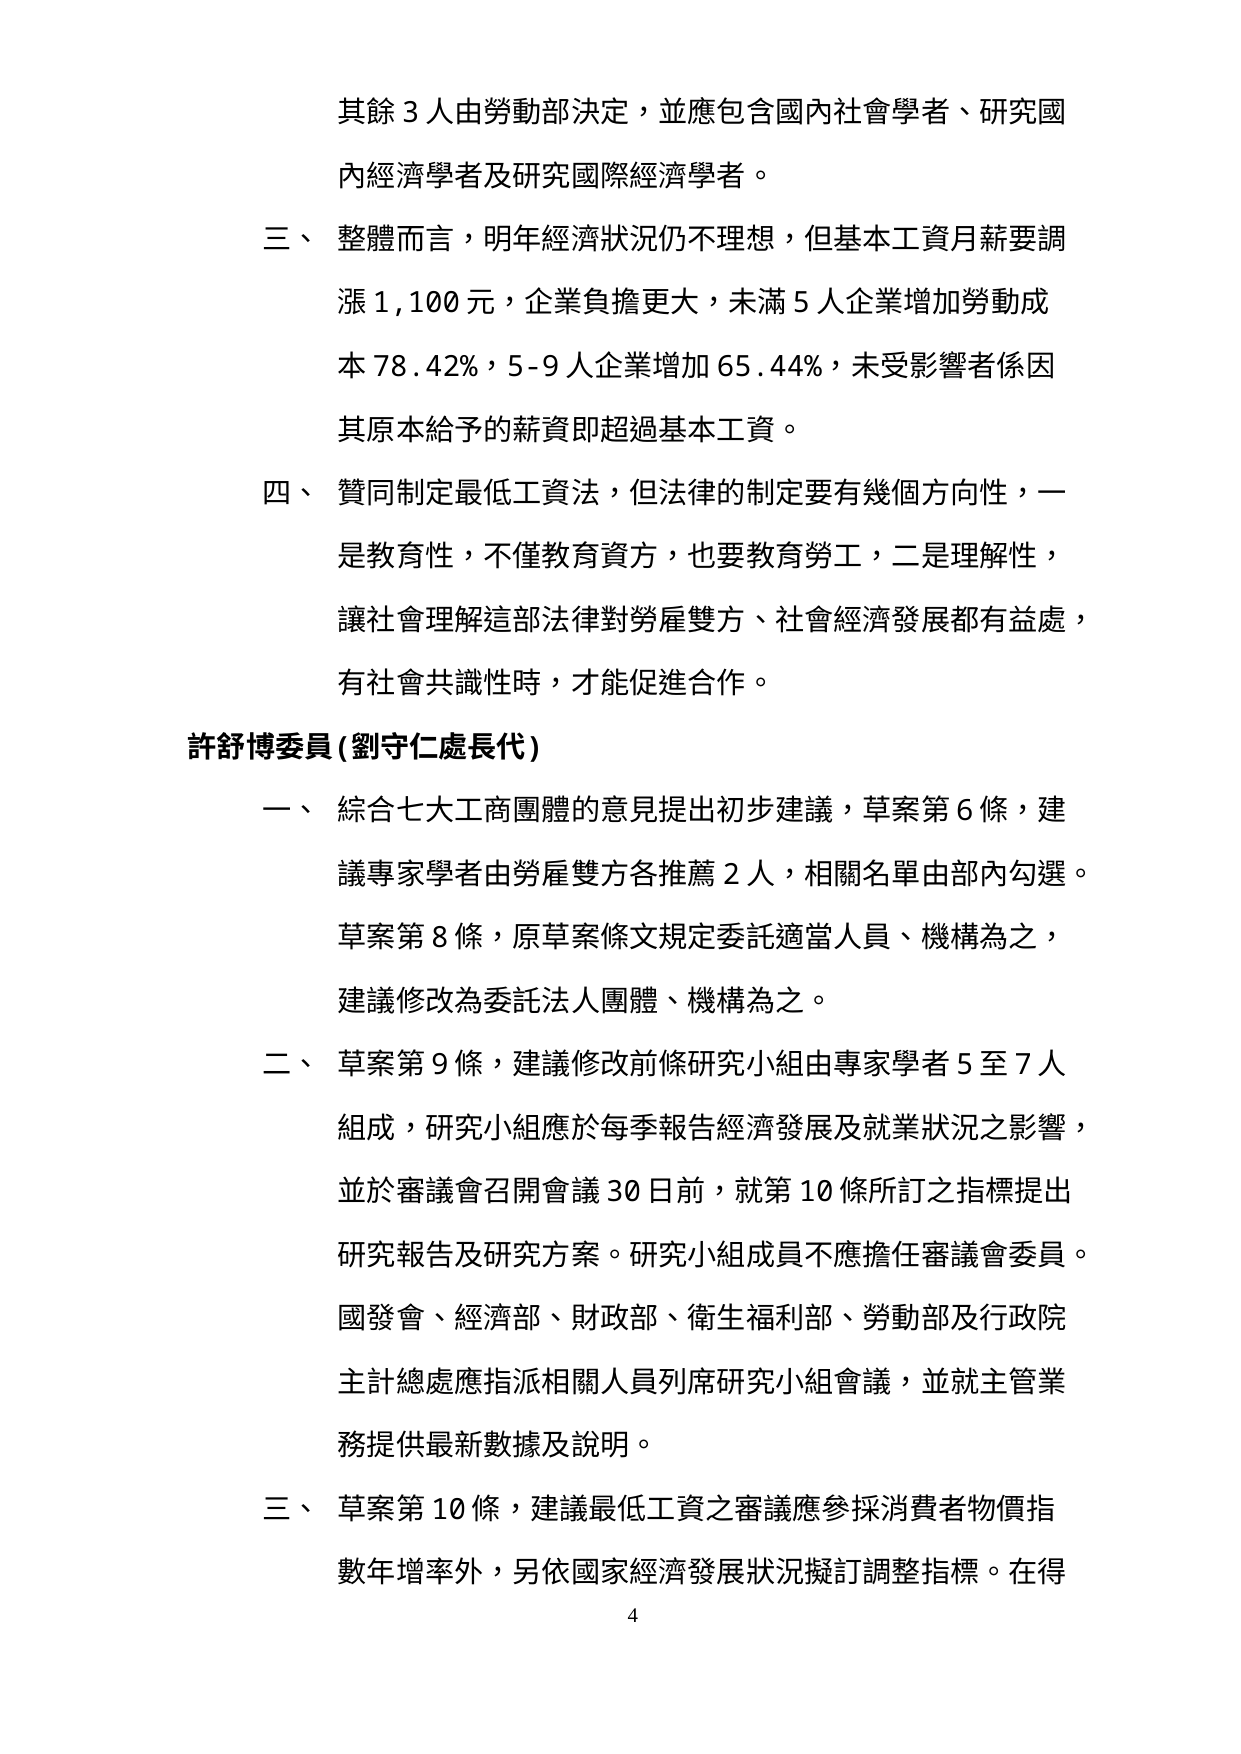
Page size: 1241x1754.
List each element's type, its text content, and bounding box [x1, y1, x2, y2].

text 許舒博委員(劉守仁處長代) [187, 723, 1078, 766]
list 草案第10條，建議最低工資之審議應參採消費者物價指數年增率外，另依國家經濟發展狀況擬訂調整指標。在得 [262, 1485, 1078, 1591]
list 綜合七大工商團體的意見提出初步建議，草案第6條，建議專家學者由勞雇雙方各推薦2人，相關名單由部內勾選。草案第8條，原草案條文規定委託適當人員、機構為之，建議修改為委託法人團體、機構為之。 [262, 787, 1078, 1020]
list 建議專家學者由4人改為7人，由部長擔任召集人宣布決議，而非參與決策，公益專家學者由勞雇雙方各推薦2人，其餘3人由勞動部決定，並應包含國內社會學者、研究國內經濟學者及研究國際經濟學者。 [262, 89, 1078, 194]
list 草案第9條，建議修改前條研究小組由專家學者5至7人組成，研究小組應於每季報告經濟發展及就業狀況之影響，並於審議會召開會議30日前，就第10條所訂之指標提出研究報告及研究方案。研究小組成員不應擔任審議會委員。國發會、經濟部、財政部、衛生福利部、勞動部及行政院主計總處應指派相關人員列席研究小組會議，並就主管業務提供最新數據及說明。 [262, 1041, 1078, 1464]
list 整體而言，明年經濟狀況仍不理想，但基本工資月薪要調漲1,100元，企業負擔更大，未滿5人企業增加勞動成本78.42%，5-9人企業增加65.44%，未受影響者係因其原本給予的薪資即超過基本工資。 [262, 216, 1078, 448]
list 贊同制定最低工資法，但法律的制定要有幾個方向性，一是教育性，不僅教育資方，也要教育勞工，二是理解性，讓社會理解這部法律對勞雇雙方、社會經濟發展都有益處，有社會共識性時，才能促進合作。 [262, 469, 1078, 702]
